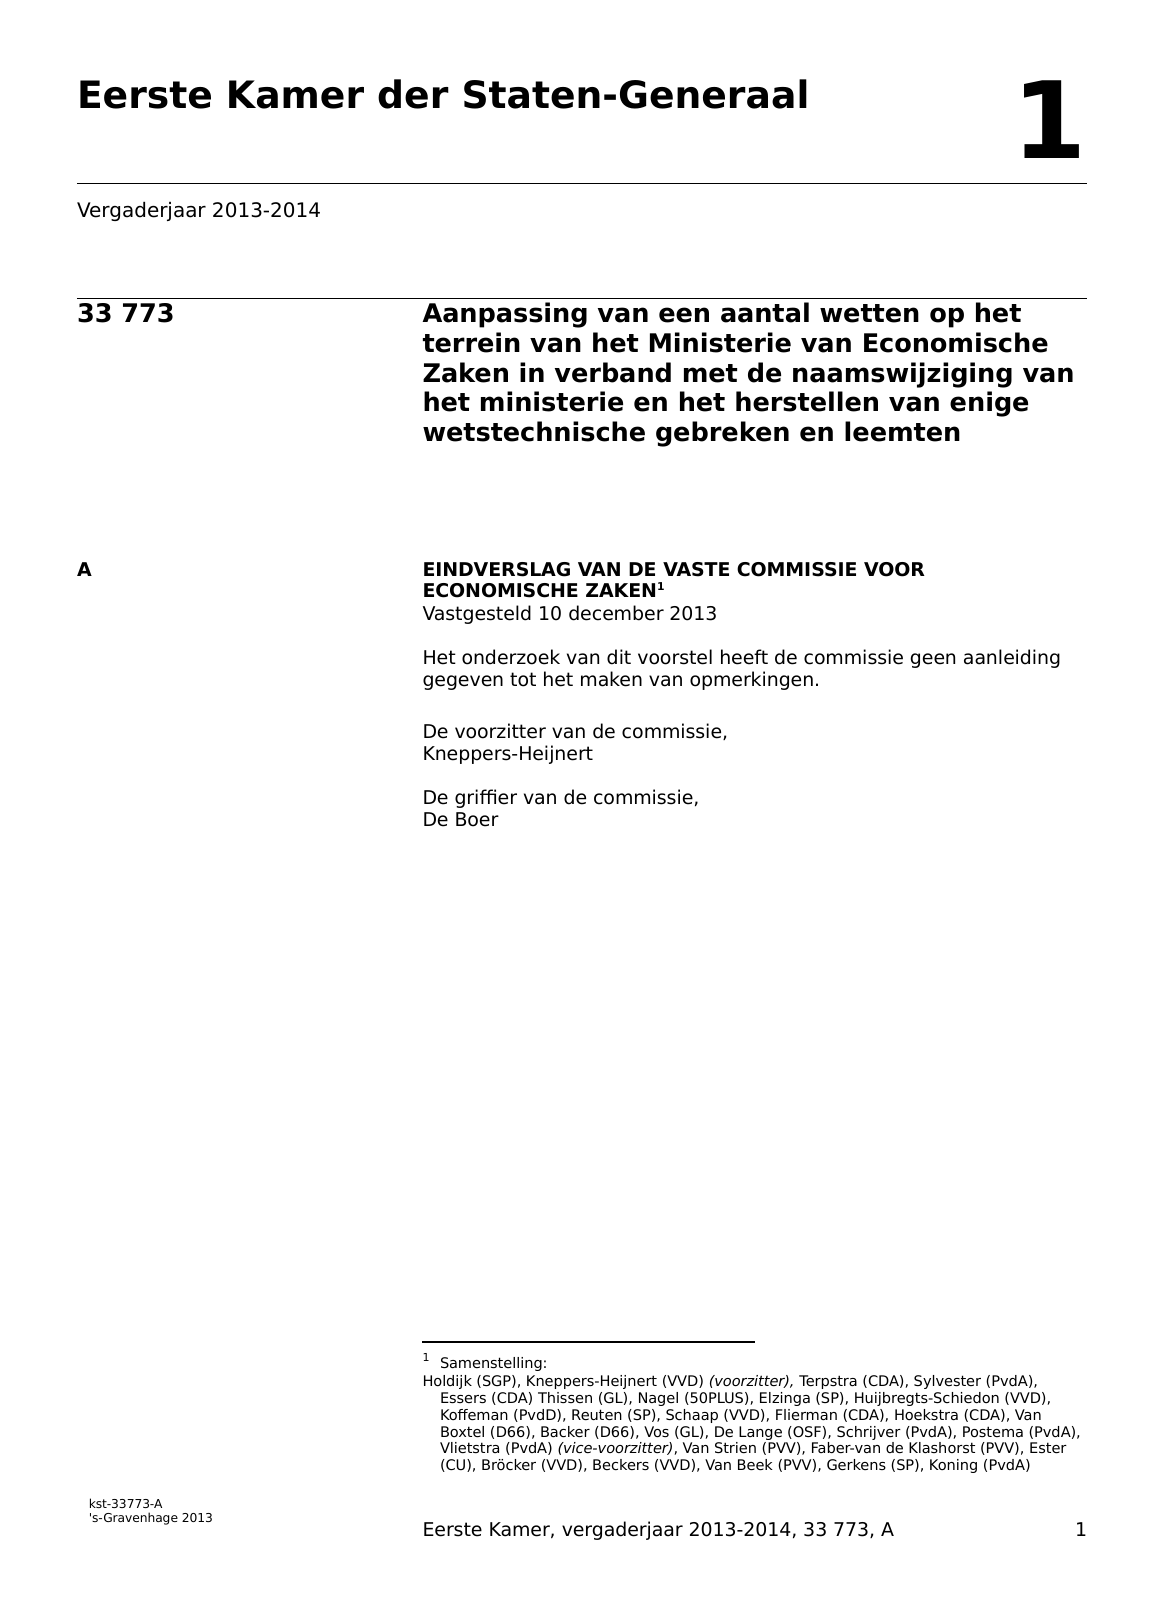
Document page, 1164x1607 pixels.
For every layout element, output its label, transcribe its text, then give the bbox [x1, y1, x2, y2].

text Vastgesteld 10 december 2013 [422, 602, 1087, 624]
text Holdijk (SGP), Kneppers-Heijnert (VVD) (voorzitter), Terpstra (CDA), Sylvester (PvdA), Essers (CDA) Thissen (GL), Nagel (50PLUS), Elzinga (SP), Huijbregts-Schiedon (VVD), Koffeman (PvdD), Reuten (SP), Schaap (VVD), Flierman (CDA), Hoekstra (CDA), Van Boxtel (D66), Backer (D66), Vos (GL), De Lange (OSF), Schrijver (PvdA), Postema (PvdA), Vlietstra (PvdA) (vice-voorzitter), Van Strien (PVV), Faber-van de Klashorst (PVV), Ester (CU), Bröcker (VVD), Beckers (VVD), Van Beek (PVV), Gerkens (SP), Koning (PvdA) [422, 1373, 1087, 1474]
text Samenstelling: [422, 1351, 1087, 1373]
text 's-Gravenhage 2013 [88, 1511, 323, 1525]
text Het onderzoek van dit voorstel heeft de commissie geen aanleiding gegeven tot het maken van opmerkingen. [422, 647, 1087, 691]
text De voorzitter van de commissie, Kneppers-Heijnert [422, 721, 1087, 764]
subtitle A EINDVERSLAG VAN DE VASTE COMMISSIE VOOR ECONOMISCHE ZAKEN [77, 558, 1087, 602]
text kst-33773-A [88, 1497, 323, 1511]
table_header Eerste Kamer der Staten-Generaal [77, 59, 886, 183]
table_header 1 [886, 59, 1087, 183]
subtitle 33 773 Aanpassing van een aantal wetten op het terrein van het Ministerie van Economische Zaken in verband met de naamswijziging van het ministerie en het herstellen van enige wetstechnische gebreken en leemten [77, 299, 1087, 447]
table_cell Vergaderjaar 2013-2014 [77, 184, 1087, 298]
text De griffier van de commissie, De Boer [422, 787, 1087, 831]
